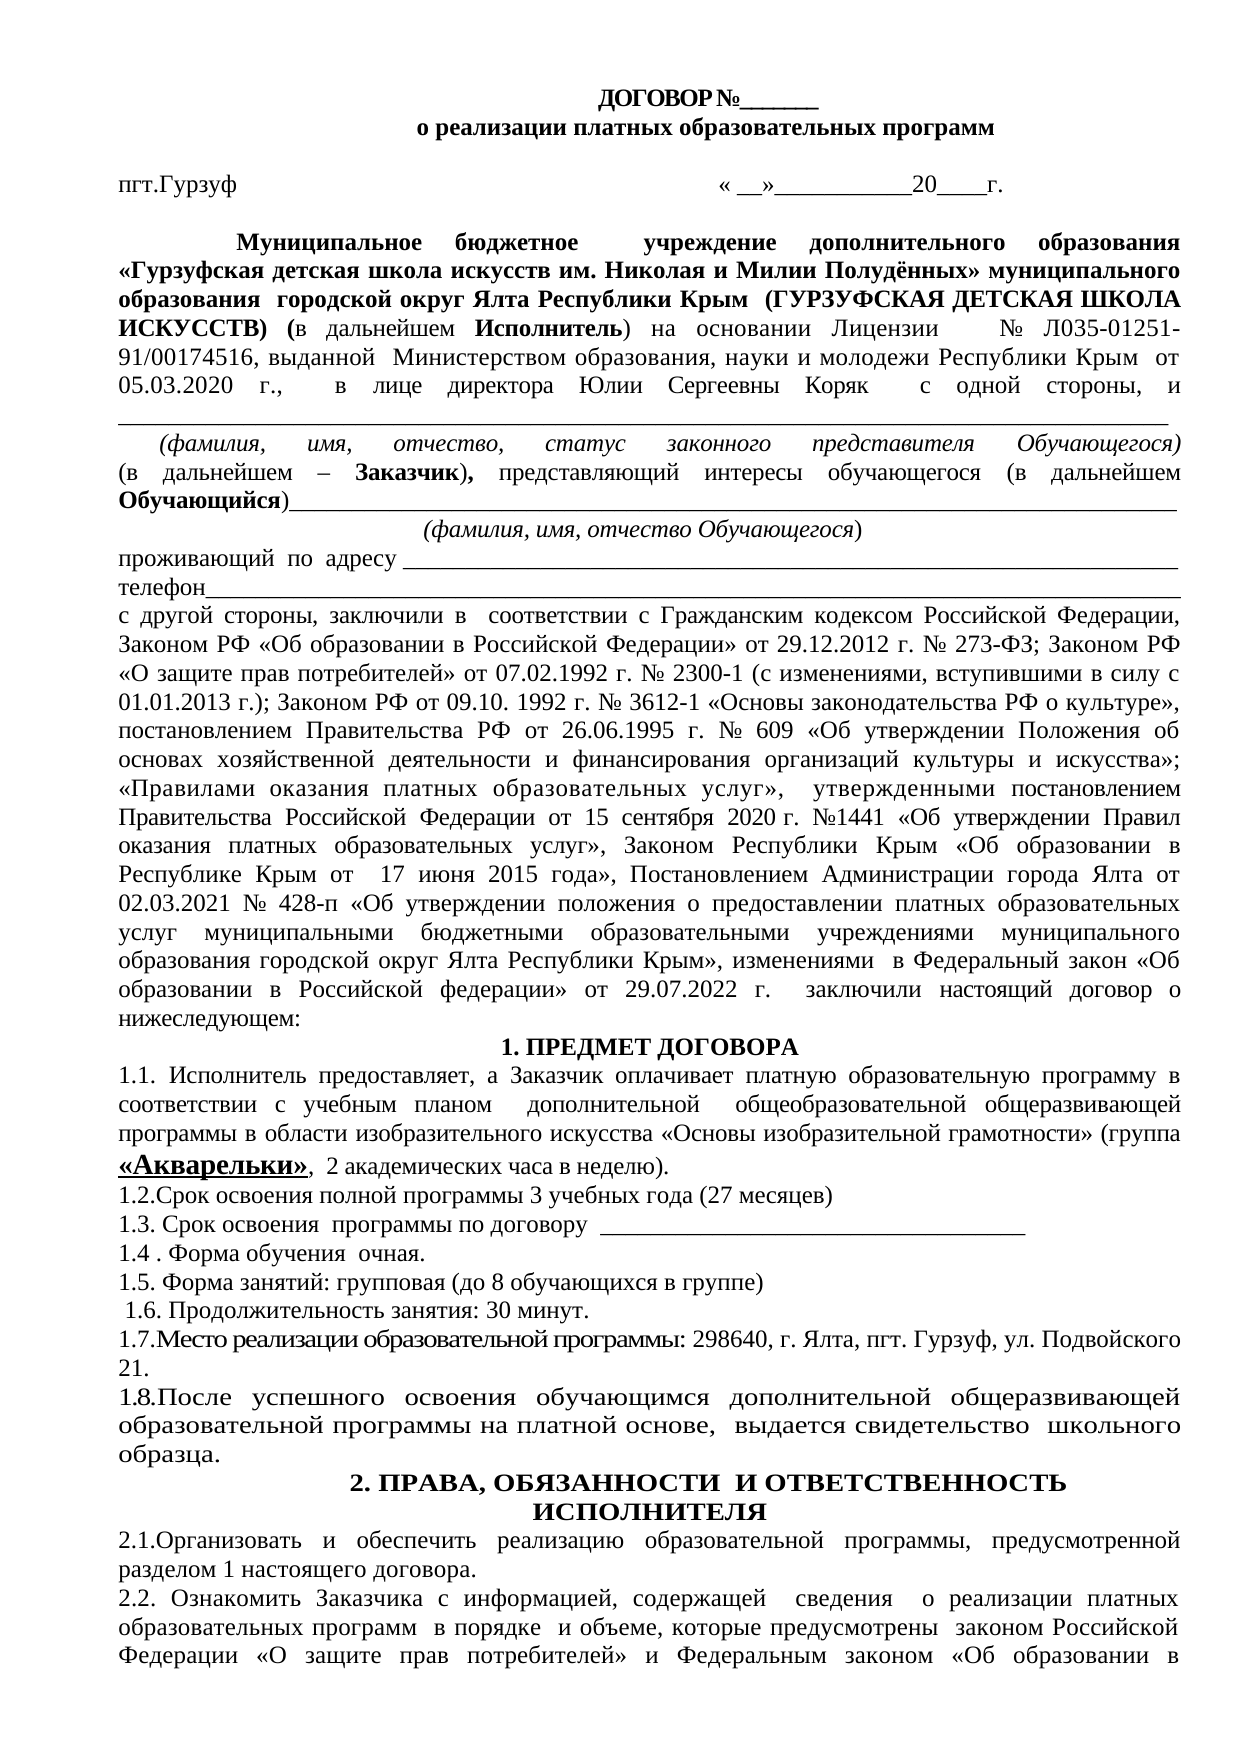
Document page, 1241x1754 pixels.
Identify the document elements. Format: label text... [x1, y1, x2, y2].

text Муниципальное бюджетное учреждение дополнительного образования «Гурзуфская детская школа искусств им. Николая и Милии Полудённых» муниципального образования городской округ Ялта Республики Крым (ГУРЗУФСКАЯ ДЕТСКАЯ ШКОЛА ИСКУССТВ) (в дальнейшем Исполнитель) на основании Лицензии № Л035-01251-91/00174516, выданной Министерством образования, науки и молодежи Республики Крым от 05.03.2020 г., в лице директора Юлии Сергеевны Коряк с одной стороны, и ____________________________________________________________________________________ [118, 227, 1181, 428]
text пгт.Гурзуф « __»___________20____г. [118, 169, 1181, 198]
text о реализации платных образовательных программ [118, 112, 1181, 141]
text 2.1.Организовать и обеспечить реализацию образовательной программы, предусмотренной разделом 1 настоящего договора. [118, 1525, 1181, 1583]
text ДОГОВОР №_______ [118, 83, 1181, 112]
text 1.1. Исполнитель предоставляет, а Заказчик оплачивает платную образовательную программу в соответствии с учебным планом дополнительной общеобразовательной общеразвивающей программы в области изобразительного искусства «Основы изобразительной грамотности» (группа «Акварельки», 2 академических часа в неделю). [118, 1061, 1181, 1180]
text (фамилия, имя, отчество, статус законного представителя Обучающегося) (в дальнейшем – Заказчик), представляющий интересы обучающегося (в дальнейшем Обучающийся)_______________________________________________________________________ [118, 428, 1181, 514]
text 1. ПРЕДМЕТ ДОГОВОРА [118, 1032, 1181, 1061]
text 1.7.Место реализации образовательной программы: 298640, г. Ялта, пгт. Гурзуф, ул. Подвойского 21. [118, 1324, 1181, 1382]
text 1.6. Продолжительность занятия: 30 минут. [118, 1295, 1181, 1324]
text с другой стороны, заключили в соответствии с Гражданским кодексом Российской Федерации, Законом РФ «Об образовании в Российской Федерации» от 29.12.2012 г. № 273-ФЗ; Законом РФ «О защите прав потребителей» от 07.02.1992 г. № 2300-1 (с изменениями, вступившими в силу с 01.01.2013 г.); Законом РФ от 09.10. 1992 г. № 3612-1 «Основы законодательства РФ о культуре», постановлением Правительства РФ от 26.06.1995 г. № 609 «Об утверждении Положения об основах хозяйственной деятельности и финансирования организаций культуры и искусства»; «Правилами оказания платных образовательных услуг», утвержденными постановлением Правительства Российской Федерации от 15 сентября 2020 г. №1441 «Об утверждении Правил оказания платных образовательных услуг», Законом Республики Крым «Об образовании в Республике Крым от 17 июня 2015 года», Постановлением Администрации города Ялта от 02.03.2021 № 428-п «Об утверждении положения о предоставлении платных образовательных услуг муниципальными бюджетными образовательными учреждениями муниципального образования городской округ Ялта Республики Крым», изменениями в Федеральный закон «Об образовании в Российской федерации» от 29.07.2022 г. заключили настоящий договор о нижеследующем: [118, 601, 1181, 1032]
text телефон______________________________________________________________________________ [118, 572, 1181, 601]
text 1.5. Форма занятий: групповая (до 8 обучающихся в группе) [118, 1267, 1181, 1295]
text проживающий по адресу ______________________________________________________________ [118, 543, 1181, 572]
text 1.8.После успешного освоения обучающимся дополнительной общеразвивающей образовательной программы на платной основе, выдается свидетельство школьного образца. [118, 1382, 1181, 1468]
text 1.2.Срок освоения полной программы 3 учебных года (27 месяцев) [118, 1180, 1181, 1209]
text 1.3. Срок освоения программы по договору __________________________________ [118, 1209, 1181, 1238]
text 1.4 . Форма обучения очная. [118, 1238, 1181, 1267]
text (фамилия, имя, отчество Обучающегося) [118, 514, 1181, 543]
text 2.2. Ознакомить Заказчика с информацией, содержащей сведения о реализации платных образовательных программ в порядке и объеме, которые предусмотрены законом Российской Федерации «О защите прав потребителей» и Федеральным законом «Об образовании в [118, 1583, 1181, 1669]
text 2. ПРАВА, ОБЯЗАННОСТИ И ОТВЕТСТВЕННОСТЬ ИСПОЛНИТЕЛЯ [118, 1468, 1181, 1525]
